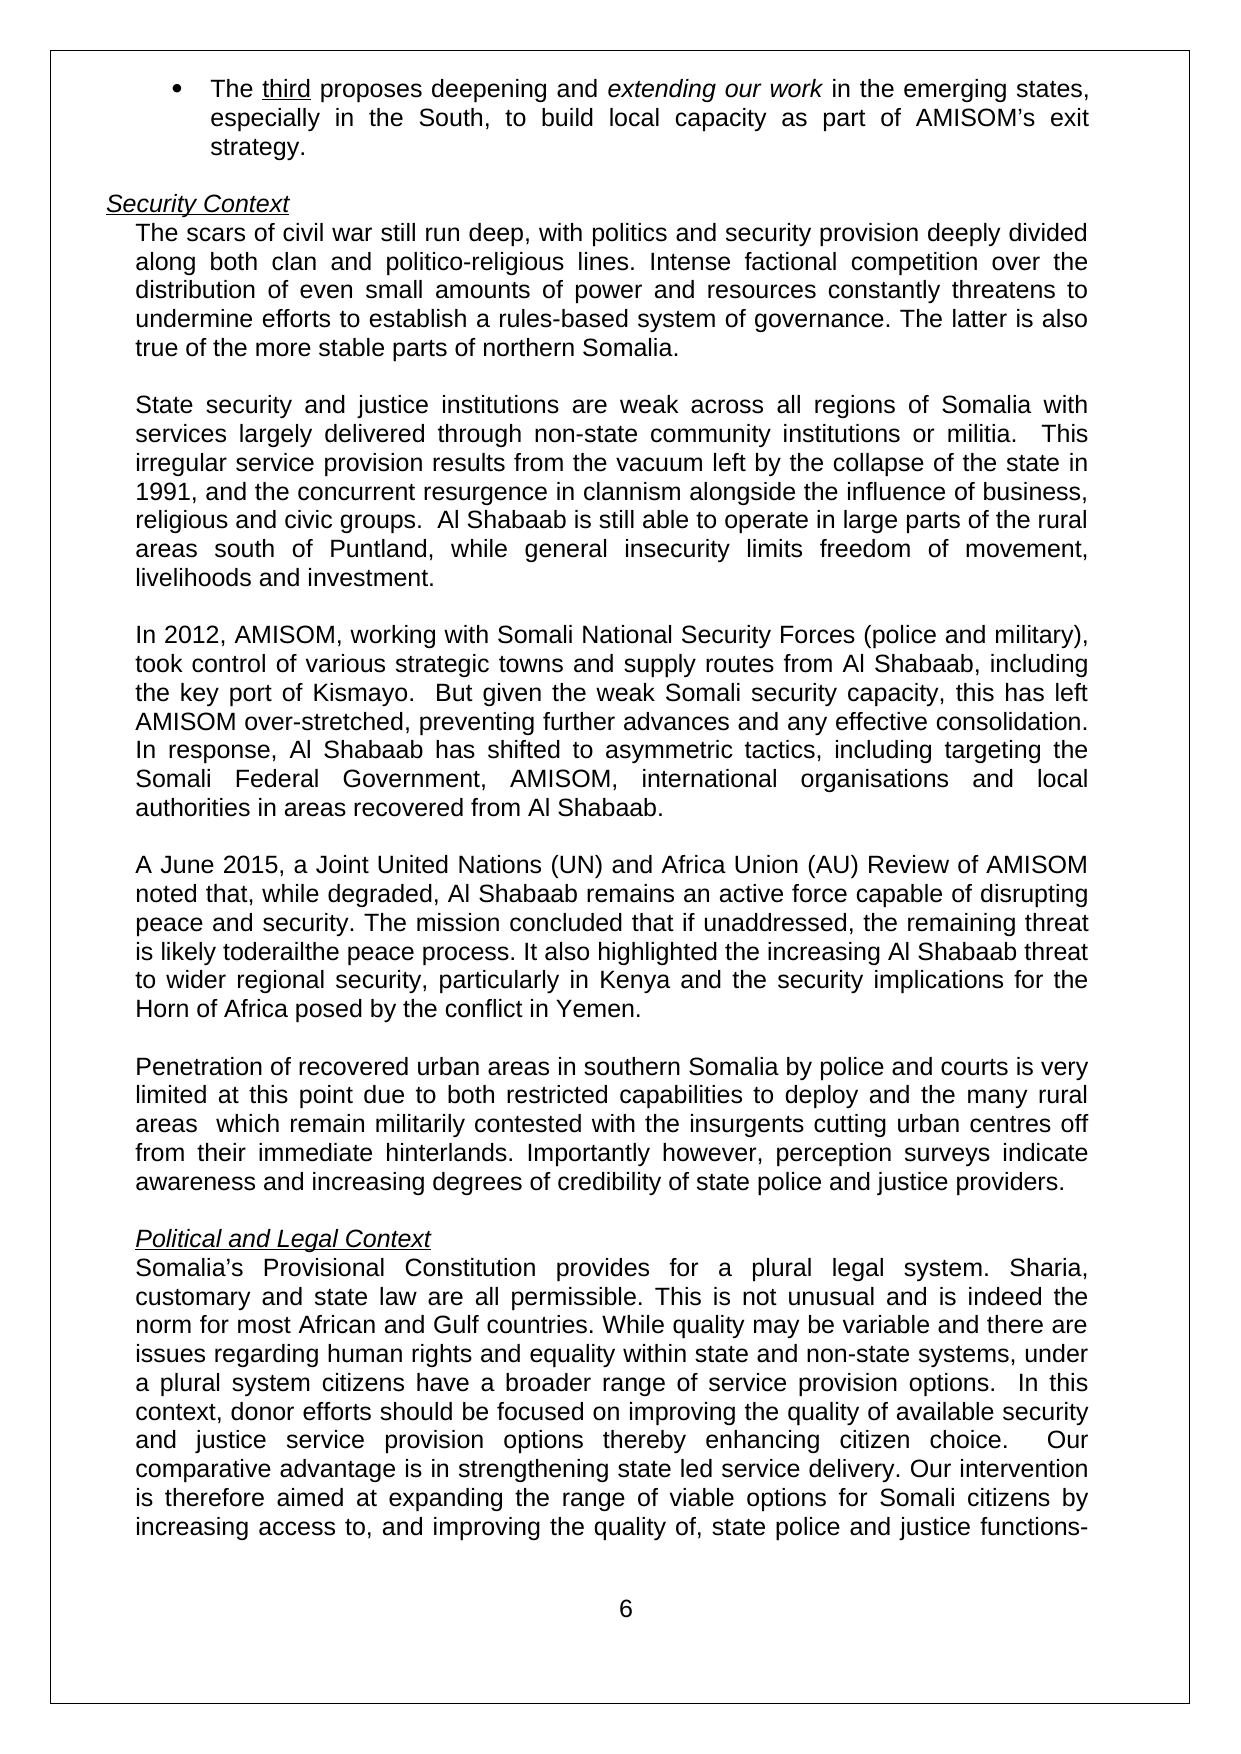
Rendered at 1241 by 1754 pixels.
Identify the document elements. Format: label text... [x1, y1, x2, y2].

text State security and justice institutions are weak across all regions of Somalia with services largely delivered through non-state community institutions or militia. This irregular service provision results from the vacuum left by the collapse of the state in 1991, and the concurrent resurgence in clannism alongside the influence of business, religious and civic groups. Al Shabaab is still able to operate in large parts of the rural areas south of Puntland, while general insecurity limits freedom of movement, livelihoods and investment. [135, 390, 1090, 591]
text Security Context [106, 189, 1090, 218]
text The scars of civil war still run deep, with politics and security provision deeply divided along both clan and politico-religious lines. Intense factional competition over the distribution of even small amounts of power and resources constantly threatens to undermine efforts to establish a rules-based system of governance. The latter is also true of the more stable parts of northern Somalia. [135, 218, 1090, 361]
text Penetration of recovered urban areas in southern Somalia by police and courts is very limited at this point due to both restricted capabilities to deploy and the many rural areas which remain militarily contested with the insurgents cutting urban centres off from their immediate hinterlands. Importantly however, perception surveys indicate awareness and increasing degrees of credibility of state police and justice providers. [135, 1051, 1090, 1195]
text In 2012, AMISOM, working with Somali National Security Forces (police and military), took control of various strategic towns and supply routes from Al Shabaab, including the key port of Kismayo. But given the weak Somali security capacity, this has left AMISOM over-stretched, preventing further advances and any effective consolidation. In response, Al Shabaab has shifted to asymmetric tactics, including targeting the Somali Federal Government, AMISOM, international organisations and local authorities in areas recovered from Al Shabaab. [135, 620, 1090, 821]
text Somalia’s Provisional Constitution provides for a plural legal system. Sharia, customary and state law are all permissible. This is not unusual and is indeed the norm for most African and Gulf countries. While quality may be variable and there are issues regarding human rights and equality within state and non-state systems, under a plural system citizens have a broader range of service provision options. In this context, donor efforts should be focused on improving the quality of available security and justice service provision options thereby enhancing citizen choice. Our comparative advantage is in strengthening state led service delivery. Our intervention is therefore aimed at expanding the range of viable options for Somali citizens by increasing access to, and improving the quality of, state police and justice functions- [135, 1253, 1090, 1540]
text A June 2015, a Joint United Nations (UN) and Africa Union (AU) Review of AMISOM noted that, while degraded, Al Shabaab remains an active force capable of disrupting peace and security. The mission concluded that if unaddressed, the remaining threat is likely toderailthe peace process. It also highlighted the increasing Al Shabaab threat to wider regional security, particularly in Kenya and the security implications for the Horn of Africa posed by the conflict in Yemen. [135, 850, 1090, 1023]
list The third proposes deepening and extending our work in the emerging states, especially in the South, to build local capacity as part of AMISOM’s exit strategy. [173, 74, 1090, 160]
text Political and Legal Context [135, 1224, 1090, 1253]
